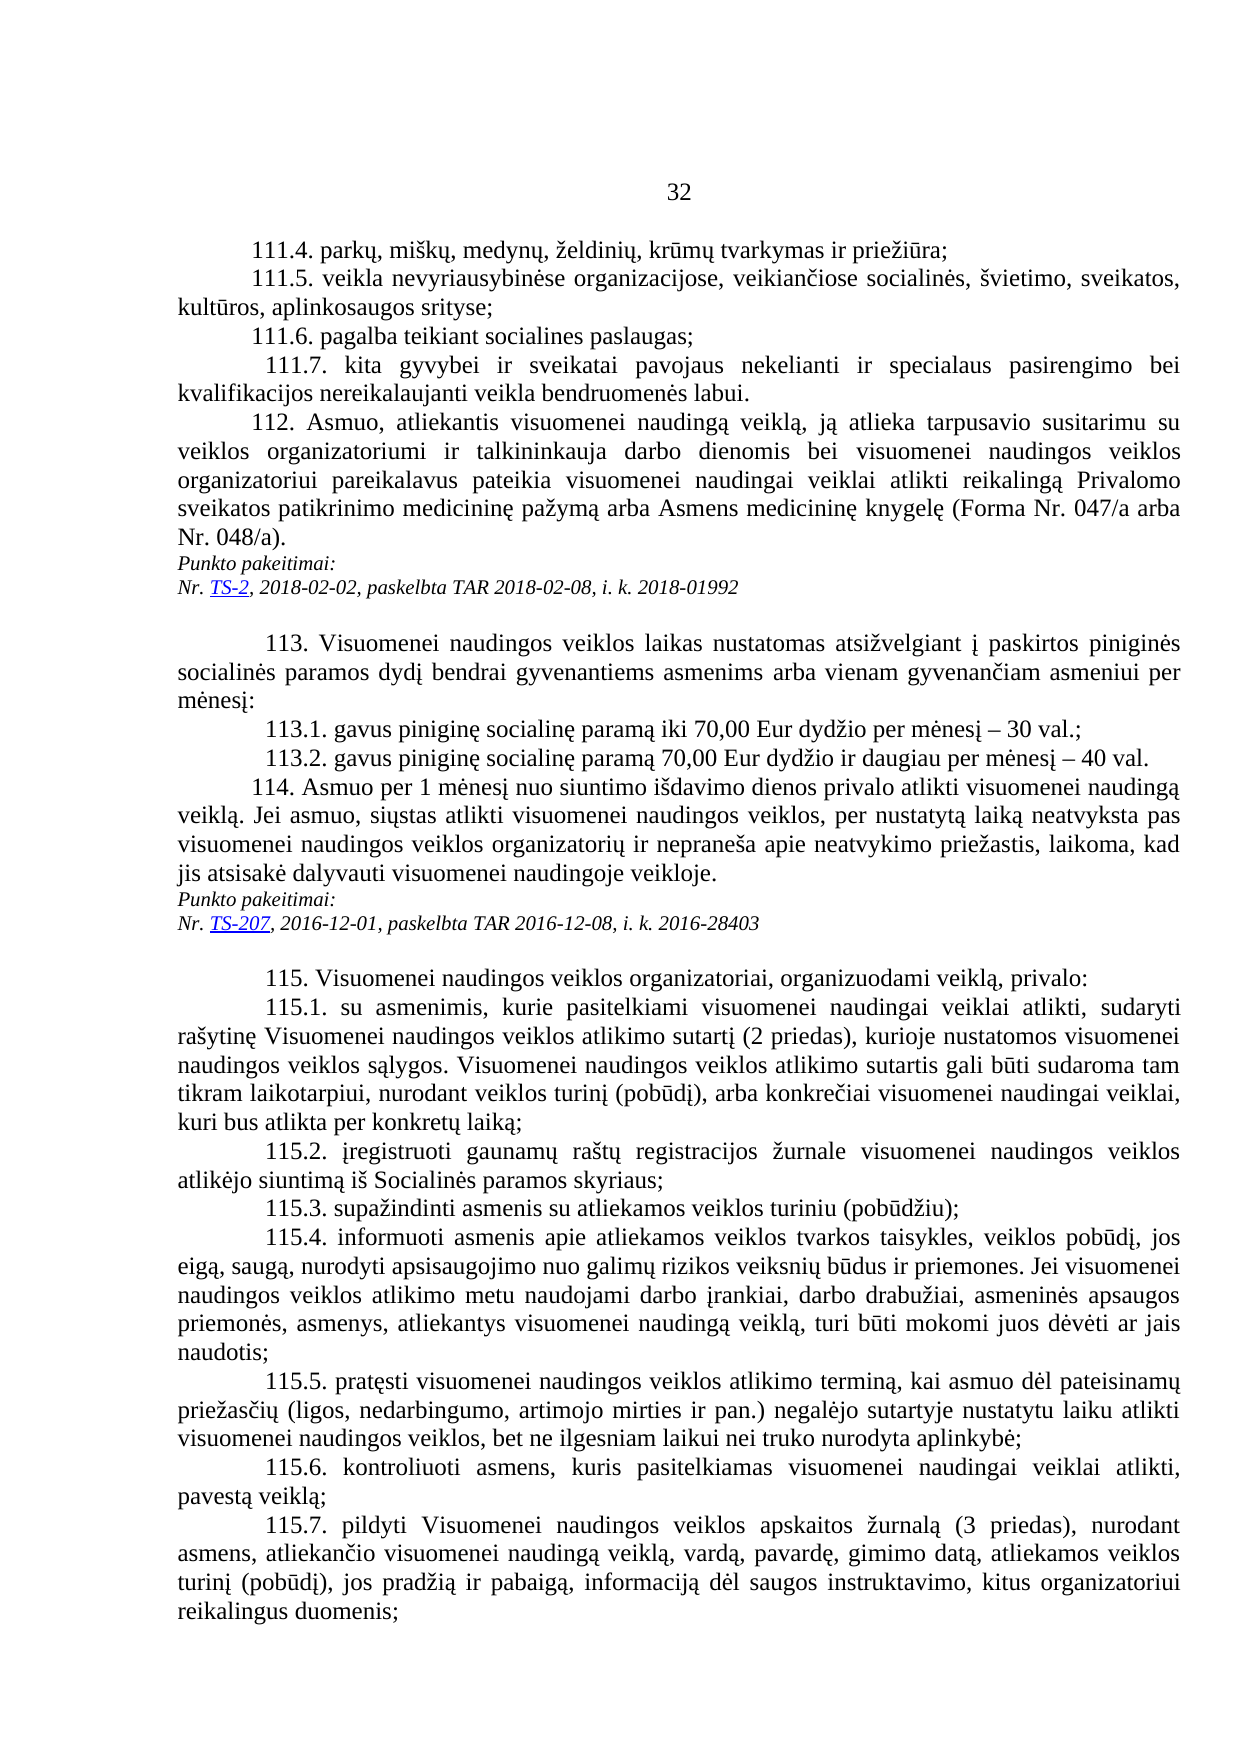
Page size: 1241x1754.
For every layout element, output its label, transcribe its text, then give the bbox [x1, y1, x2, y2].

text 115.3. supažindinti asmenis su atliekamos veiklos turiniu (pobūdžiu); [177, 1193, 1181, 1222]
text 115.5. pratęsti visuomenei naudingos veiklos atlikimo terminą, kai asmuo dėl pateisinamų priežasčių (ligos, nedarbingumo, artimojo mirties ir pan.) negalėjo sutartyje nustatytu laiku atlikti visuomenei naudingos veiklos, bet ne ilgesniam laikui nei truko nurodyta aplinkybė; [177, 1366, 1181, 1452]
text 115. Visuomenei naudingos veiklos organizatoriai, organizuodami veiklą, privalo: [177, 963, 1181, 992]
text 111.4. parkų, miškų, medynų, želdinių, krūmų tvarkymas ir priežiūra; [177, 235, 1181, 263]
text 111.6. pagalba teikiant socialines paslaugas; [177, 321, 1181, 350]
text 113.1. gavus piniginę socialinę paramą iki 70,00 Eur dydžio per mėnesį – 30 val.; [177, 714, 1181, 743]
text Punkto pakeitimai: [177, 887, 1181, 911]
text Nr. TS-207, 2016-12-01, paskelbta TAR 2016-12-08, i. k. 2016-28403 [177, 911, 1181, 935]
text 113.2. gavus piniginę socialinę paramą 70,00 Eur dydžio ir daugiau per mėnesį – 40 val. [177, 743, 1181, 772]
text 111.5. veikla nevyriausybinėse organizacijose, veikiančiose socialinės, švietimo, sveikatos, kultūros, aplinkosaugos srityse; [177, 263, 1181, 321]
text 115.1. su asmenimis, kurie pasitelkiami visuomenei naudingai veiklai atlikti, sudaryti rašytinę Visuomenei naudingos veiklos atlikimo sutartį (2 priedas), kurioje nustatomos visuomenei naudingos veiklos sąlygos. Visuomenei naudingos veiklos atlikimo sutartis gali būti sudaroma tam tikram laikotarpiui, nurodant veiklos turinį (pobūdį), arba konkrečiai visuomenei naudingai veiklai, kuri bus atlikta per konkretų laiką; [177, 992, 1181, 1136]
text Nr. TS-2, 2018-02-02, paskelbta TAR 2018-02-08, i. k. 2018-01992 [177, 575, 1181, 599]
text 113. Visuomenei naudingos veiklos laikas nustatomas atsižvelgiant į paskirtos piniginės socialinės paramos dydį bendrai gyvenantiems asmenims arba vienam gyvenančiam asmeniui per mėnesį: [177, 628, 1181, 714]
text 112. Asmuo, atliekantis visuomenei naudingą veiklą, ją atlieka tarpusavio susitarimu su veiklos organizatoriumi ir talkininkauja darbo dienomis bei visuomenei naudingos veiklos organizatoriui pareikalavus pateikia visuomenei naudingai veiklai atlikti reikalingą Privalomo sveikatos patikrinimo medicininę pažymą arba Asmens medicininę knygelę (Forma Nr. 047/a arba Nr. 048/a). [177, 407, 1181, 551]
text 115.7. pildyti Visuomenei naudingos veiklos apskaitos žurnalą (3 priedas), nurodant asmens, atliekančio visuomenei naudingą veiklą, vardą, pavardę, gimimo datą, atliekamos veiklos turinį (pobūdį), jos pradžią ir pabaigą, informaciją dėl saugos instruktavimo, kitus organizatoriui reikalingus duomenis; [177, 1510, 1181, 1625]
text 111.7. kita gyvybei ir sveikatai pavojaus nekelianti ir specialaus pasirengimo bei kvalifikacijos nereikalaujanti veikla bendruomenės labui. [177, 350, 1181, 407]
text 115.2. įregistruoti gaunamų raštų registracijos žurnale visuomenei naudingos veiklos atlikėjo siuntimą iš Socialinės paramos skyriaus; [177, 1136, 1181, 1193]
text 115.6. kontroliuoti asmens, kuris pasitelkiamas visuomenei naudingai veiklai atlikti, pavestą veiklą; [177, 1452, 1181, 1510]
text Punkto pakeitimai: [177, 551, 1181, 575]
text 115.4. informuoti asmenis apie atliekamos veiklos tvarkos taisykles, veiklos pobūdį, jos eigą, saugą, nurodyti apsisaugojimo nuo galimų rizikos veiksnių būdus ir priemones. Jei visuomenei naudingos veiklos atlikimo metu naudojami darbo įrankiai, darbo drabužiai, asmeninės apsaugos priemonės, asmenys, atliekantys visuomenei naudingą veiklą, turi būti mokomi juos dėvėti ar jais naudotis; [177, 1222, 1181, 1366]
text 114. Asmuo per 1 mėnesį nuo siuntimo išdavimo dienos privalo atlikti visuomenei naudingą veiklą. Jei asmuo, siųstas atlikti visuomenei naudingos veiklos, per nustatytą laiką neatvyksta pas visuomenei naudingos veiklos organizatorių ir nepraneša apie neatvykimo priežastis, laikoma, kad jis atsisakė dalyvauti visuomenei naudingoje veikloje. [177, 772, 1181, 887]
